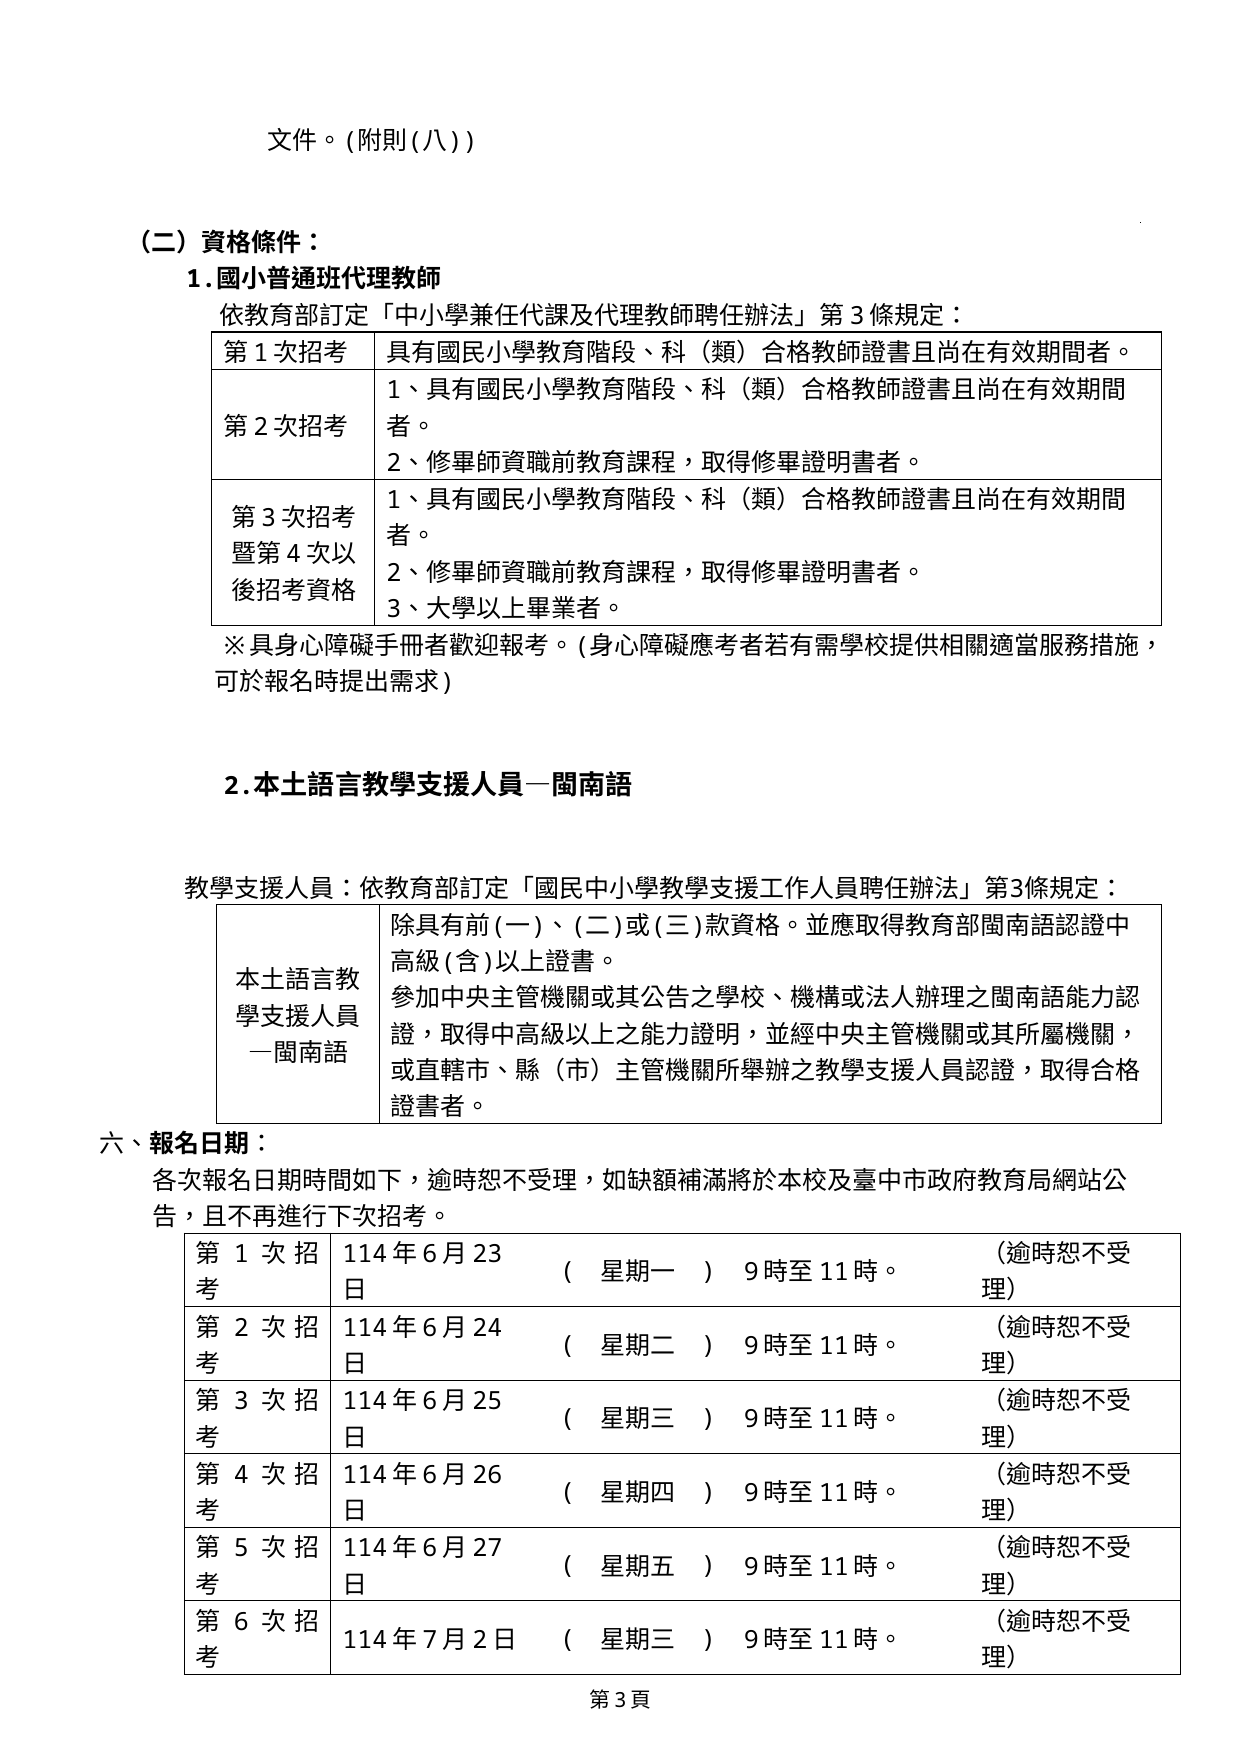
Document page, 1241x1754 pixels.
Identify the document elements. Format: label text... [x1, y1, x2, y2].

table_header 第1次招考 [212, 333, 374, 369]
text ※具身心障礙手冊者歡迎報考。(身心障礙應考者若有需學校提供相關適當服務措施，可於報名時提出需求) [99, 626, 1141, 698]
table_cell （逾時恕不受理） [970, 1528, 1180, 1600]
table_cell （逾時恕不受理） [970, 1454, 1180, 1527]
table_cell 星期五 [586, 1528, 689, 1600]
table_header 除具有前(一)、(二)或(三)款資格。並應取得教育部閩南語認證中高級(含)以上證書。 參加中央主管機關或其公告之學校、機構或法人辦理之閩南語能力認證，取得中高級以上之能力證明，並經中央主管機關或其所屬機關，或直轄市、縣（市）主管機關所舉辦之教學支援人員認證，取得合格證書者。 [380, 905, 1161, 1123]
table_cell 第3次招考暨第4次以後招考資格 [212, 480, 374, 624]
list 文件。(附則(八)) [174, 57, 1140, 222]
table_cell 第4次招考 [185, 1454, 330, 1527]
table_cell 星期三 [586, 1601, 689, 1674]
table_cell ( [542, 1454, 586, 1527]
table_cell （逾時恕不受理） [970, 1381, 1180, 1453]
table_cell 第2次招考 [212, 370, 374, 478]
text 六、報名日期： [99, 1124, 1141, 1160]
text 2.本土語言教學支援人員―閩南語 [159, 699, 1140, 867]
table_cell 9時至11時。 [733, 1454, 970, 1527]
table_cell ) [689, 1454, 732, 1527]
table_cell 114年6月25日 [331, 1381, 542, 1453]
table_cell 114年6月26日 [331, 1454, 542, 1527]
table_cell 星期二 [586, 1307, 689, 1380]
table_cell 9時至11時。 [733, 1528, 970, 1600]
table_header 星期一 [586, 1234, 689, 1306]
table_cell ( [542, 1601, 586, 1674]
table_cell ( [542, 1307, 586, 1380]
table_header ( [542, 1234, 586, 1306]
table_header 具有國民小學教育階段、科（類）合格教師證書且尚在有效期間者。 [375, 333, 1161, 369]
table_cell （逾時恕不受理） [970, 1601, 1180, 1674]
table_cell 星期三 [586, 1381, 689, 1453]
table_cell 第6次招考 [185, 1601, 330, 1674]
text （二）資格條件： [126, 223, 1141, 259]
table_cell 114年6月27日 [331, 1528, 542, 1600]
table_cell 9時至11時。 [733, 1307, 970, 1380]
table_header 114年6月23日 [331, 1234, 542, 1306]
table_header ) [689, 1234, 732, 1306]
table_cell 9時至11時。 [733, 1381, 970, 1453]
table_cell 星期四 [586, 1454, 689, 1527]
table_cell 1、具有國民小學教育階段、科（類）合格教師證書且尚在有效期間者。 2、修畢師資職前教育課程，取得修畢證明書者。 3、大學以上畢業者。 [375, 480, 1161, 624]
table_cell 第5次招考 [185, 1528, 330, 1600]
table_cell 第2次招考 [185, 1307, 330, 1380]
text 依教育部訂定「中小學兼任代課及代理教師聘任辦法」第3條規定： [99, 295, 1141, 331]
table_header （逾時恕不受理） [970, 1234, 1180, 1306]
text 教學支援人員：依教育部訂定「國民中小學教學支援工作人員聘任辦法」第3條規定： [184, 868, 1141, 904]
table_header 9時至11時。 [733, 1234, 970, 1306]
table_cell ) [689, 1381, 732, 1453]
table_cell 114年6月24日 [331, 1307, 542, 1380]
table_cell 第3次招考 [185, 1381, 330, 1453]
table_cell ( [542, 1381, 586, 1453]
table_header 本土語言教學支援人員―閩南語 [217, 905, 379, 1123]
table_cell 114年7月2日 [331, 1601, 542, 1674]
table_cell ) [689, 1307, 732, 1380]
text 1.國小普通班代理教師 [126, 259, 1141, 295]
table_cell （逾時恕不受理） [970, 1307, 1180, 1380]
text 各次報名日期時間如下，逾時恕不受理，如缺額補滿將於本校及臺中市政府教育局網站公告，且不再進行下次招考。 [152, 1160, 1141, 1233]
table_cell 9時至11時。 [733, 1601, 970, 1674]
table_cell ( [542, 1528, 586, 1600]
table_header 第1次招考 [185, 1234, 330, 1306]
table_cell 1、具有國民小學教育階段、科（類）合格教師證書且尚在有效期間者。 2、修畢師資職前教育課程，取得修畢證明書者。 [375, 370, 1161, 478]
table_cell ) [689, 1601, 732, 1674]
table_cell ) [689, 1528, 732, 1600]
